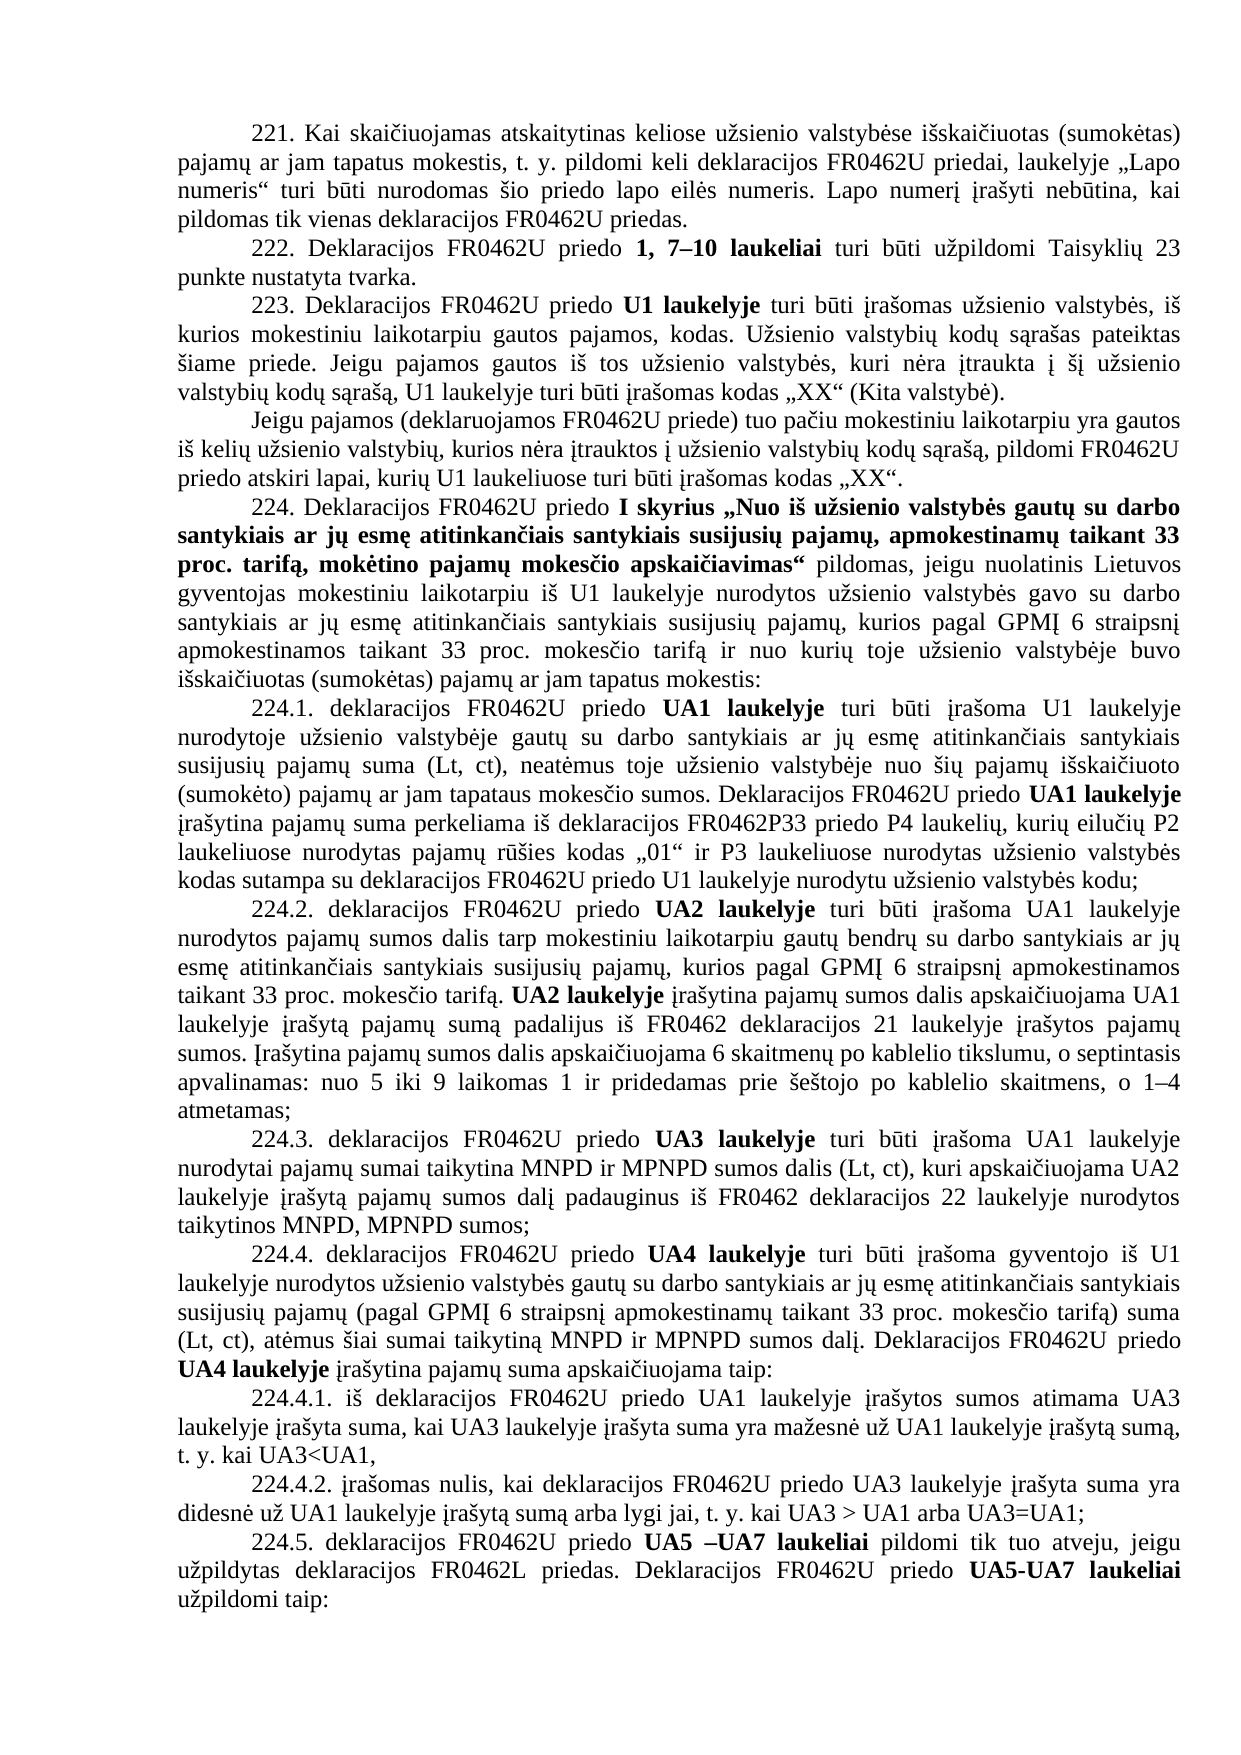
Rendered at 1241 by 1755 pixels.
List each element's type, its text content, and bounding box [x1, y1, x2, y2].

text 224.4.1. iš deklaracijos FR0462U priedo UA1 laukelyje įrašytos sumos atimama UA3 laukelyje įrašyta suma, kai UA3 laukelyje įrašyta suma yra mažesnė už UA1 laukelyje įrašytą sumą, t. y. kai UA3<UA1, [177, 1383, 1181, 1469]
text 224.5. deklaracijos FR0462U priedo UA5 –UA7 laukeliai pildomi tik tuo atveju, jeigu užpildytas deklaracijos FR0462L priedas. Deklaracijos FR0462U priedo UA5-UA7 laukeliai užpildomi taip: [177, 1527, 1181, 1613]
text 221. Kai skaičiuojamas atskaitytinas keliose užsienio valstybėse išskaičiuotas (sumokėtas) pajamų ar jam tapatus mokestis, t. y. pildomi keli deklaracijos FR0462U priedai, laukelyje „Lapo numeris“ turi būti nurodomas šio priedo lapo eilės numeris. Lapo numerį įrašyti nebūtina, kai pildomas tik vienas deklaracijos FR0462U priedas. [177, 118, 1181, 233]
text 224.3. deklaracijos FR0462U priedo UA3 laukelyje turi būti įrašoma UA1 laukelyje nurodytai pajamų sumai taikytina MNPD ir MPNPD sumos dalis (Lt, ct), kuri apskaičiuojama UA2 laukelyje įrašytą pajamų sumos dalį padauginus iš FR0462 deklaracijos 22 laukelyje nurodytos taikytinos MNPD, MPNPD sumos; [177, 1124, 1181, 1239]
text 223. Deklaracijos FR0462U priedo U1 laukelyje turi būti įrašomas užsienio valstybės, iš kurios mokestiniu laikotarpiu gautos pajamos, kodas. Užsienio valstybių kodų sąrašas pateiktas šiame priede. Jeigu pajamos gautos iš tos užsienio valstybės, kuri nėra įtraukta į šį užsienio valstybių kodų sąrašą, U1 laukelyje turi būti įrašomas kodas „XX“ (Kita valstybė). [177, 291, 1181, 406]
text 224.4.2. įrašomas nulis, kai deklaracijos FR0462U priedo UA3 laukelyje įrašyta suma yra didesnė už UA1 laukelyje įrašytą sumą arba lygi jai, t. y. kai UA3 > UA1 arba UA3=UA1; [177, 1469, 1181, 1527]
text 224.2. deklaracijos FR0462U priedo UA2 laukelyje turi būti įrašoma UA1 laukelyje nurodytos pajamų sumos dalis tarp mokestiniu laikotarpiu gautų bendrų su darbo santykiais ar jų esmę atitinkančiais santykiais susijusių pajamų, kurios pagal GPMĮ 6 straipsnį apmokestinamos taikant 33 proc. mokesčio tarifą. UA2 laukelyje įrašytina pajamų sumos dalis apskaičiuojama UA1 laukelyje įrašytą pajamų sumą padalijus iš FR0462 deklaracijos 21 laukelyje įrašytos pajamų sumos. Įrašytina pajamų sumos dalis apskaičiuojama 6 skaitmenų po kablelio tikslumu, o septintasis apvalinamas: nuo 5 iki 9 laikomas 1 ir pridedamas prie šeštojo po kablelio skaitmens, o 1–4 atmetamas; [177, 894, 1181, 1124]
text 224.1. deklaracijos FR0462U priedo UA1 laukelyje turi būti įrašoma U1 laukelyje nurodytoje užsienio valstybėje gautų su darbo santykiais ar jų esmę atitinkančiais santykiais susijusių pajamų suma (Lt, ct), neatėmus toje užsienio valstybėje nuo šių pajamų išskaičiuoto (sumokėto) pajamų ar jam tapataus mokesčio sumos. Deklaracijos FR0462U priedo UA1 laukelyje įrašytina pajamų suma perkeliama iš deklaracijos FR0462P33 priedo P4 laukelių, kurių eilučių P2 laukeliuose nurodytas pajamų rūšies kodas „01“ ir P3 laukeliuose nurodytas užsienio valstybės kodas sutampa su deklaracijos FR0462U priedo U1 laukelyje nurodytu užsienio valstybės kodu; [177, 693, 1181, 894]
text 224. Deklaracijos FR0462U priedo I skyrius „Nuo iš užsienio valstybės gautų su darbo santykiais ar jų esmę atitinkančiais santykiais susijusių pajamų, apmokestinamų taikant 33 proc. tarifą, mokėtino pajamų mokesčio apskaičiavimas“ pildomas, jeigu nuolatinis Lietuvos gyventojas mokestiniu laikotarpiu iš U1 laukelyje nurodytos užsienio valstybės gavo su darbo santykiais ar jų esmę atitinkančiais santykiais susijusių pajamų, kurios pagal GPMĮ 6 straipsnį apmokestinamos taikant 33 proc. mokesčio tarifą ir nuo kurių toje užsienio valstybėje buvo išskaičiuotas (sumokėtas) pajamų ar jam tapatus mokestis: [177, 492, 1181, 693]
text 224.4. deklaracijos FR0462U priedo UA4 laukelyje turi būti įrašoma gyventojo iš U1 laukelyje nurodytos užsienio valstybės gautų su darbo santykiais ar jų esmę atitinkančiais santykiais susijusių pajamų (pagal GPMĮ 6 straipsnį apmokestinamų taikant 33 proc. mokesčio tarifą) suma (Lt, ct), atėmus šiai sumai taikytiną MNPD ir MPNPD sumos dalį. Deklaracijos FR0462U priedo UA4 laukelyje įrašytina pajamų suma apskaičiuojama taip: [177, 1239, 1181, 1383]
text 222. Deklaracijos FR0462U priedo 1, 7–10 laukeliai turi būti užpildomi Taisyklių 23 punkte nustatyta tvarka. [177, 233, 1181, 291]
text Jeigu pajamos (deklaruojamos FR0462U priede) tuo pačiu mokestiniu laikotarpiu yra gautos iš kelių užsienio valstybių, kurios nėra įtrauktos į užsienio valstybių kodų sąrašą, pildomi FR0462U priedo atskiri lapai, kurių U1 laukeliuose turi būti įrašomas kodas „XX“. [177, 406, 1181, 492]
